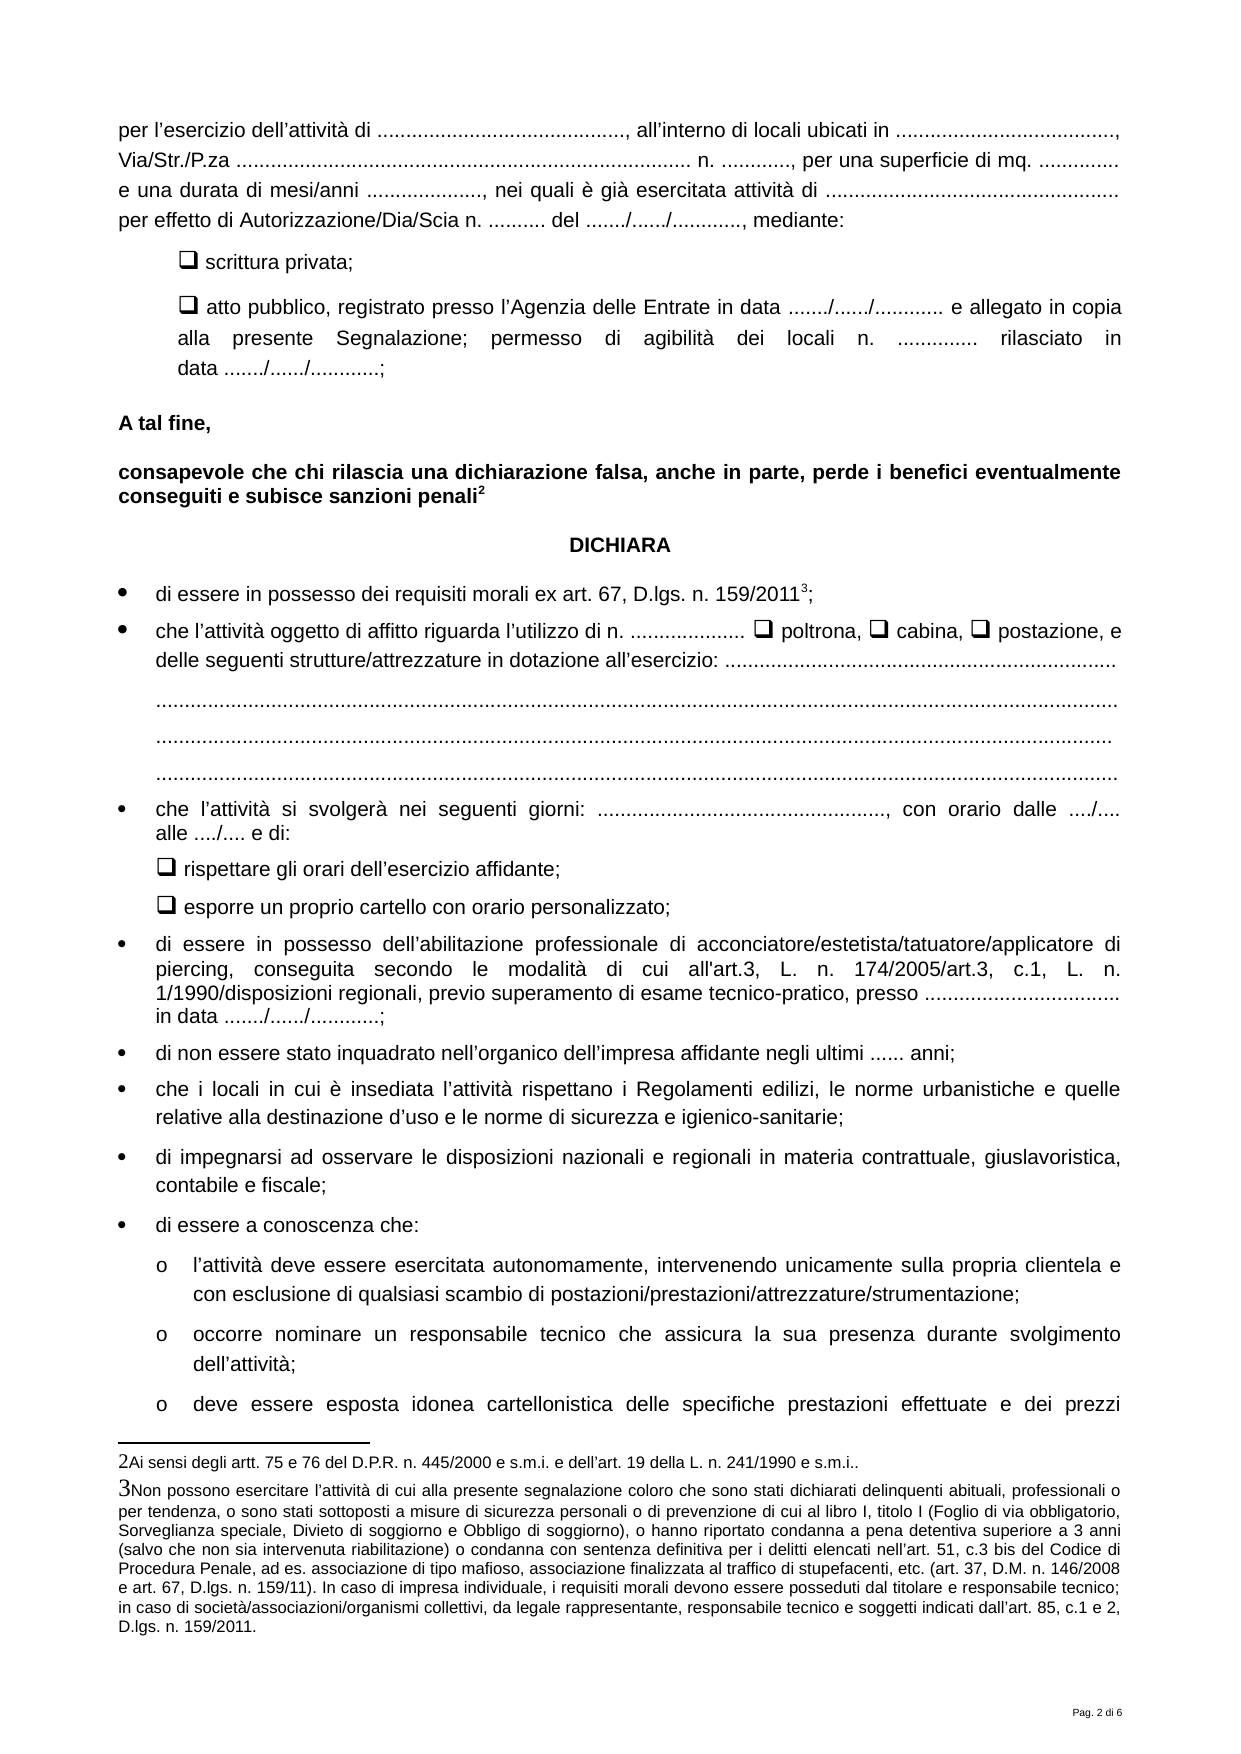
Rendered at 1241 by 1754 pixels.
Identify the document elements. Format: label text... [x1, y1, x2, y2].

list deve essere esposta idonea cartellonistica delle specifiche prestazioni effettuate e dei prezzi [155, 1391, 1122, 1417]
list che i locali in cui è insediata l’attività rispettano i Regolamenti edilizi, le norme urbanistiche e quelle relative alla destinazione d’uso e le norme di sicurezza e igienico-sanitarie; [118, 1077, 1122, 1129]
text ....................................................................................................................................................................... [118, 760, 1122, 784]
text per l’esercizio dell’attività di ..........................................., all’interno di locali ubicati in ......................................, Via/Str./P.za ............................................................................... n. ............, per una superficie di mq. .............. e una durata di mesi/anni ...................., nei quali è già esercitata attività di ................................................... per effetto di Autorizzazione/Dia/Scia n. .......... del ......./....../............, mediante: [118, 118, 1122, 232]
text  scrittura privata; [177, 250, 1122, 275]
list Non possono esercitare l’attività di cui alla presente segnalazione coloro che sono stati dichiarati delinquenti abituali, professionali o per tendenza, o sono stati sottoposti a misure di sicurezza personali o di prevenzione di cui al libro I, titolo I (Foglio di via obbligatorio, Sorveglianza speciale, Divieto di soggiorno e Obbligo di soggiorno), o hanno riportato condanna a pena detentiva superiore a 3 anni (salvo che non sia intervenuta riabilitazione) o condanna con sentenza definitiva per i delitti elencati nell’art. 51, c.3 bis del Codice di Procedura Penale, ad es. associazione di tipo mafioso, associazione finalizzata al traffico di stupefacenti, etc. (art. 37, D.M. n. 146/2008 e art. 67, D.lgs. n. 159/11). In caso di impresa individuale, i requisiti morali devono essere posseduti dal titolare e responsabile tecnico; in caso di società/associazioni/organismi collettivi, da legale rappresentante, responsabile tecnico e soggetti indicati dall’art. 85, c.1 e 2, D.lgs. n. 159/2011. [118, 1473, 1122, 1636]
text ...................................................................................................................................................................... [155, 724, 1122, 748]
list che l’attività si svolgerà nei seguenti giorni: .................................................., con orario dalle ..../.... alle ..../.... e di: [118, 797, 1122, 845]
text  atto pubblico, registrato presso l’Agenzia delle Entrate in data ......./....../............ e allegato in copia alla presente Segnalazione; permesso di agibilità dei locali n. .............. rilasciato in data ......./....../............; [177, 295, 1122, 379]
list che l’attività oggetto di affitto riguarda l’utilizzo di n. ....................  poltrona,  cabina,  postazione, e delle seguenti strutture/attrezzature in dotazione all’esercizio: .................................................................... [118, 619, 1122, 671]
list di essere in possesso dell’abilitazione professionale di acconciatore/estetista/tatuatore/applicatore di piercing, conseguita secondo le modalità di cui all'art.3, L. n. 174/2005/art.3, c.1, L. n. 1/1990/disposizioni regionali, previo superamento di esame tecnico-pratico, presso .................................. in data ......./....../............; [118, 932, 1122, 1028]
text consapevole che chi rilascia una dichiarazione falsa, anche in parte, perde i benefici eventualmente conseguiti e subisce sanzioni penali [118, 459, 1122, 507]
text A tal fine, [118, 411, 1122, 434]
list di essere a conoscenza che: [118, 1212, 1122, 1237]
text  esporre un proprio cartello con orario personalizzato; [155, 895, 1122, 920]
text DICHIARA [118, 532, 1122, 556]
list di essere in possesso dei requisiti morali ex art. 67, D.lgs. n. 159/2011; [118, 581, 1122, 606]
list di non essere stato inquadrato nell’organico dell’impresa affidante negli ultimi ...... anni; [118, 1041, 1122, 1065]
list occorre nominare un responsabile tecnico che assicura la sua presenza durante svolgimento dell’attività; [155, 1322, 1122, 1375]
text  rispettare gli orari dell’esercizio affidante; [155, 857, 1122, 882]
list di impegnarsi ad osservare le disposizioni nazionali e regionali in materia contrattuale, giuslavoristica, contabile e fiscale; [118, 1145, 1122, 1196]
text ....................................................................................................................................................................... [155, 687, 1122, 711]
text Ai sensi degli artt. 75 e 76 del D.P.R. n. 445/2000 e s.m.i. e dell’art. 19 della L. n. 241/1990 e s.m.i.. [118, 1449, 1122, 1473]
list l’attività deve essere esercitata autonomamente, intervenendo unicamente sulla propria clientela e con esclusione di qualsiasi scambio di postazioni/prestazioni/attrezzature/strumentazione; [155, 1253, 1122, 1306]
